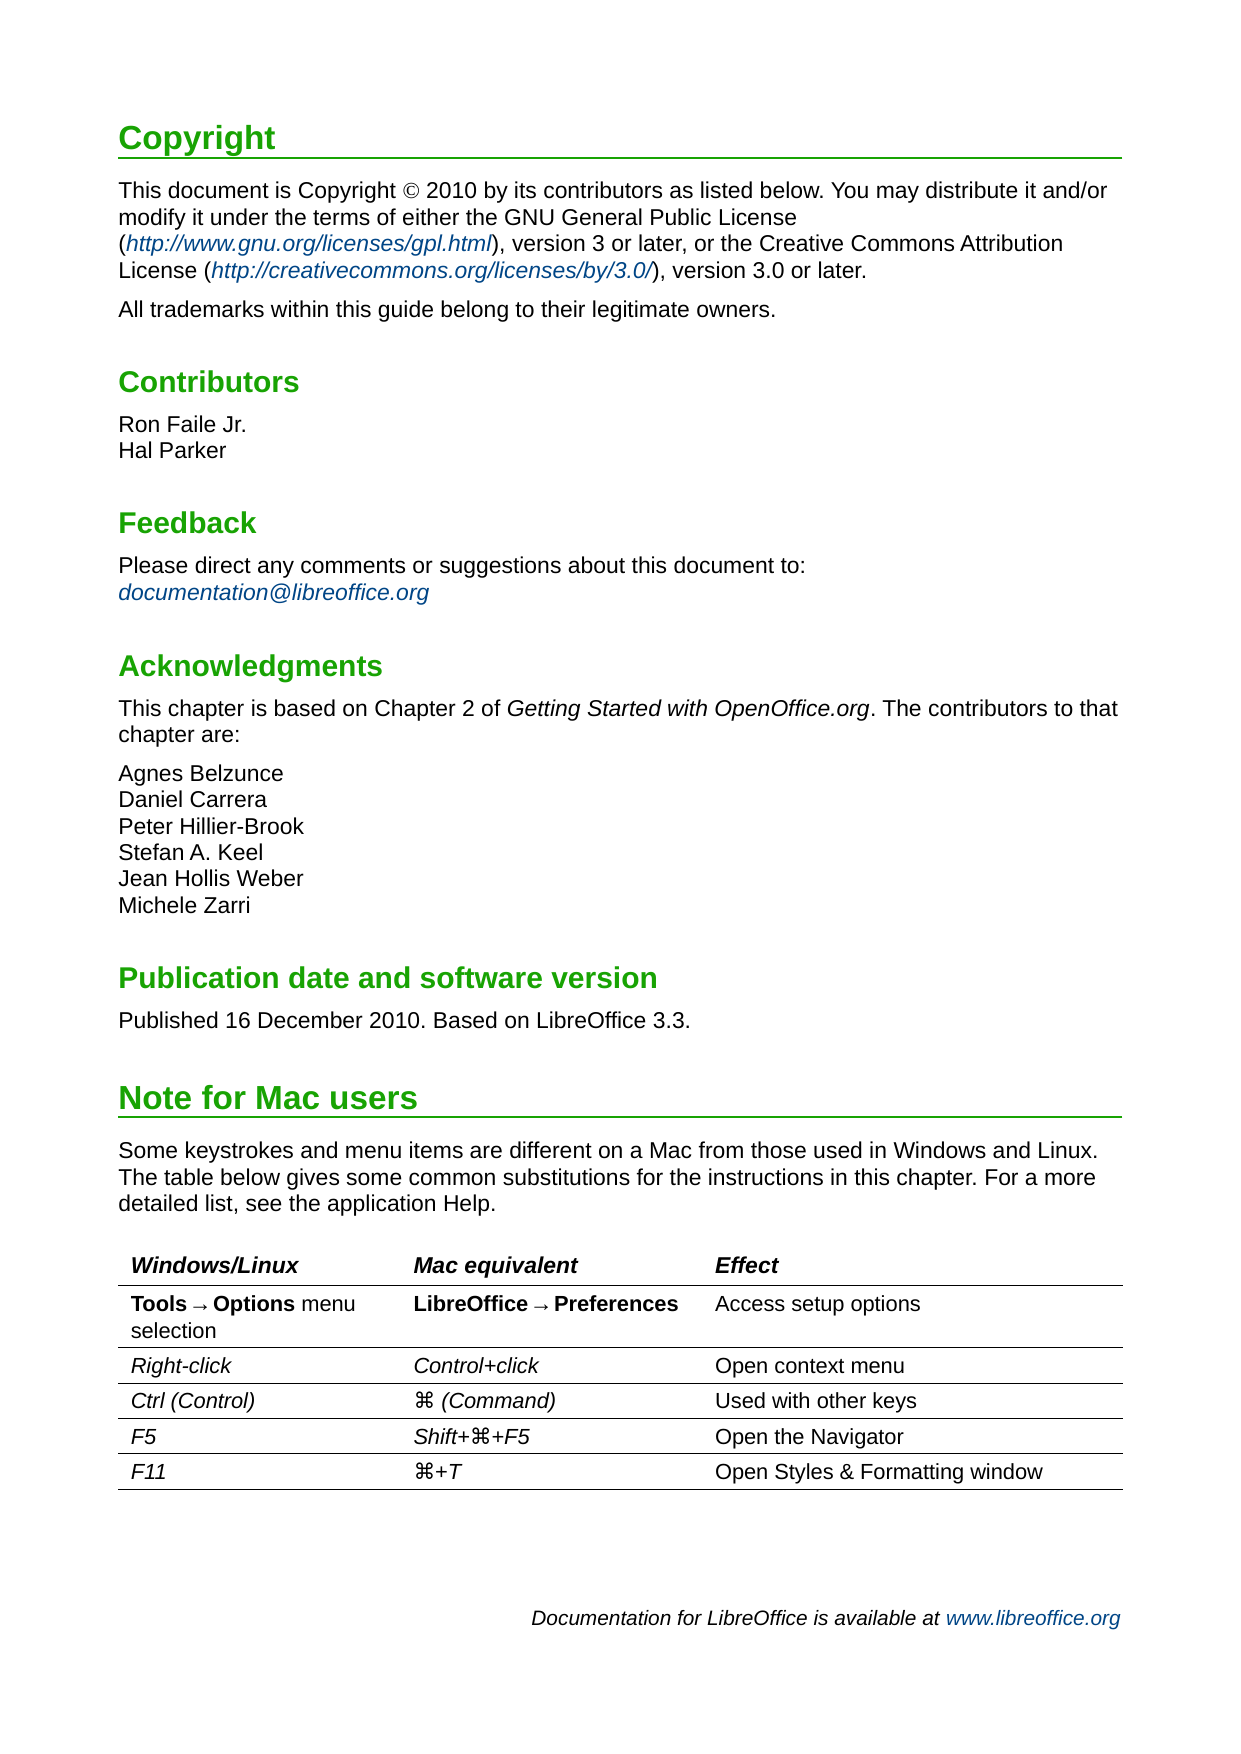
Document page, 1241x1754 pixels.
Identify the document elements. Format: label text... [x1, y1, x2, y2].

text Some keystrokes and menu items are different on a Mac from those used in Windows and Linux. The table below gives some common substitutions for the instructions in this chapter. For a more detailed list, see the application Help. [118, 1137, 1122, 1216]
text This chapter is based on Chapter 2 of Getting Started with OpenOffice.org. The contributors to that chapter are: [118, 695, 1122, 747]
subtitle Copyright [118, 118, 1122, 157]
table_cell Tools → Options menu selection [118, 1286, 401, 1347]
text Ron Faile Jr. Hal Parker [118, 411, 1122, 463]
table_cell Open context menu [703, 1348, 1122, 1382]
table_cell F5 [118, 1419, 401, 1453]
text All trademarks within this guide belong to their legitimate owners. [118, 296, 1122, 322]
text Acknowledgments [118, 648, 1122, 682]
table_cell Open the Navigator [703, 1419, 1122, 1453]
text Please direct any comments or suggestions about this document to: documentation@libreoffice.org [118, 552, 1122, 606]
text Contributors [118, 364, 1122, 398]
table_cell Right-click [118, 1348, 401, 1382]
text Published 16 December 2010. Based on LibreOffice 3.3. [118, 1007, 1122, 1033]
text Feedback [118, 506, 1122, 540]
table_header Windows/Linux [118, 1246, 401, 1284]
table_cell z (Command) [401, 1384, 702, 1418]
table_cell Open Styles & Formatting window [703, 1454, 1122, 1488]
text Agnes Belzunce Daniel Carrera Peter Hillier-Brook Stefan A. Keel Jean Hollis Weber Michele Zarri [118, 760, 1122, 918]
text This document is Copyright © 2010 by its contributors as listed below. You may distribute it and/or modify it under the terms of either the GNU General Public License (http://www.gnu.org/licenses/gpl.html), version 3 or later, or the Creative Commons Attribution License (http://creativecommons.org/licenses/by/3.0/), version 3.0 or later. [118, 177, 1122, 283]
table_cell Control+click [401, 1348, 702, 1382]
subtitle Note for Mac users [118, 1078, 1122, 1116]
table_cell z+T [401, 1454, 702, 1488]
table_cell Shift+z+F5 [401, 1419, 702, 1453]
table_cell LibreOffice → Preferences [401, 1286, 702, 1347]
table_header Effect [703, 1246, 1122, 1284]
table_cell Used with other keys [703, 1384, 1122, 1418]
text Publication date and software version [118, 960, 1122, 994]
table_header Mac equivalent [401, 1246, 702, 1284]
table_cell F11 [118, 1454, 401, 1488]
table_cell Access setup options [703, 1286, 1122, 1347]
table_cell Ctrl (Control) [118, 1384, 401, 1418]
